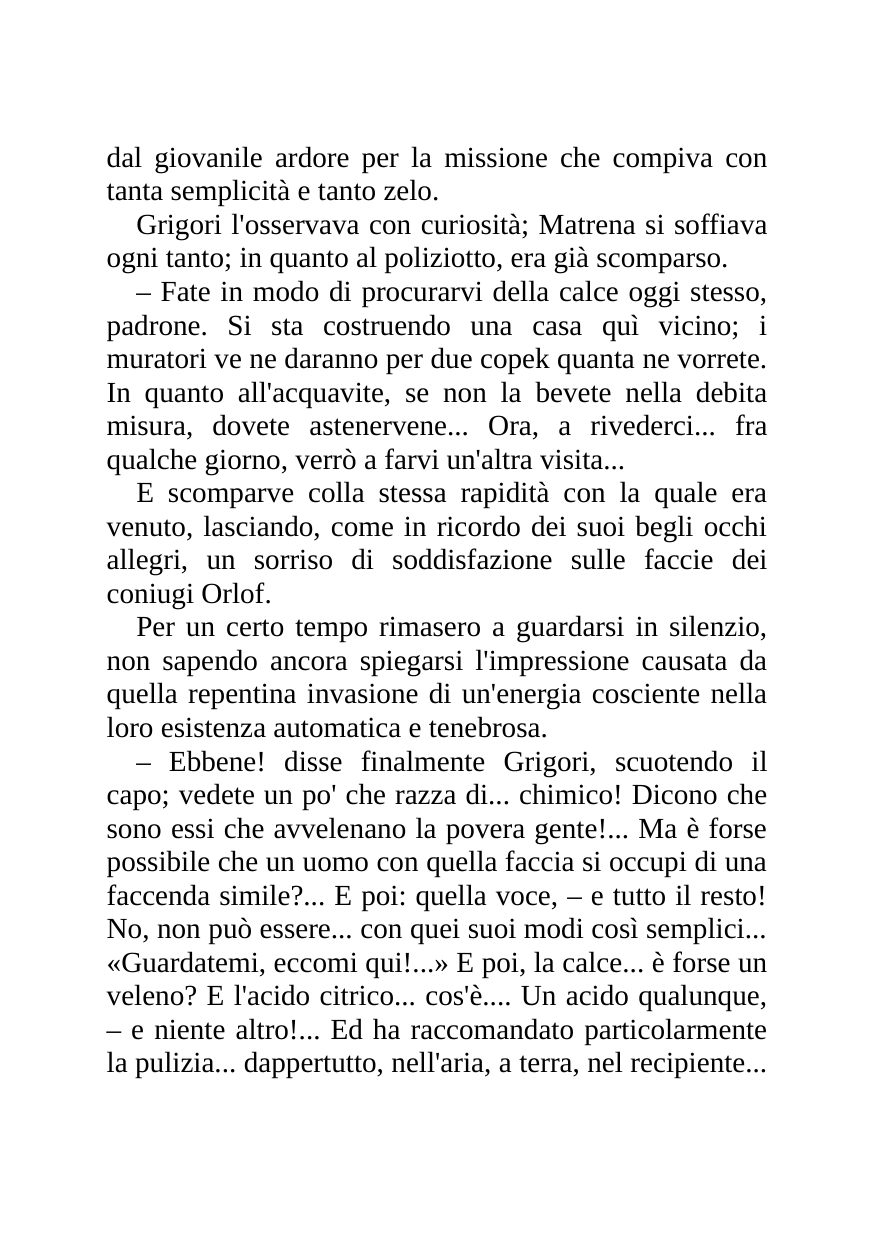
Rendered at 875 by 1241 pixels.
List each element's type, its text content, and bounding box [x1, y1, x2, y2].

text E scomparve colla stessa rapidità con la quale era venuto, lasciando, come in ricordo dei suoi begli occhi allegri, un sorriso di soddisfazione sulle faccie dei coniugi Orlof. [106, 475, 768, 609]
text – Ebbene! disse finalmente Grigori, scuotendo il capo; vedete un po' che razza di... chimico! Dicono che sono essi che avvelenano la povera gente!... Ma è forse possibile che un uomo con quella faccia si occupi di una faccenda simile?... E poi: quella voce, – e tutto il resto! No, non può essere... con quei suoi modi così semplici... «Guardatemi, eccomi qui!...» E poi, la calce... è forse un veleno? E l'acido citrico... cos'è.... Un acido qualunque, – e niente altro!... Ed ha raccomandato particolarmente la pulizia... dappertutto, nell'aria, a terra, nel recipiente... [106, 744, 768, 1079]
text – Fate in modo di procurarvi della calce oggi stesso, padrone. Si sta costruendo una casa quì vicino; i muratori ve ne daranno per due copek quanta ne vorrete. In quanto all'acquavite, se non la bevete nella debita misura, dovete astenervene... Ora, a rivederci... fra qualche giorno, verrò a farvi un'altra visita... [106, 274, 768, 475]
text Per un certo tempo rimasero a guardarsi in silenzio, non sapendo ancora spiegarsi l'impressione causata da quella repentina invasione di un'energia cosciente nella loro esistenza automatica e tenebrosa. [106, 609, 768, 744]
text Grigori l'osservava con curiosità; Matrena si soffiava ogni tanto; in quanto al poliziotto, era già scomparso. [106, 207, 768, 274]
text dal giovanile ardore per la missione che compiva con tanta semplicità e tanto zelo. [106, 140, 768, 207]
